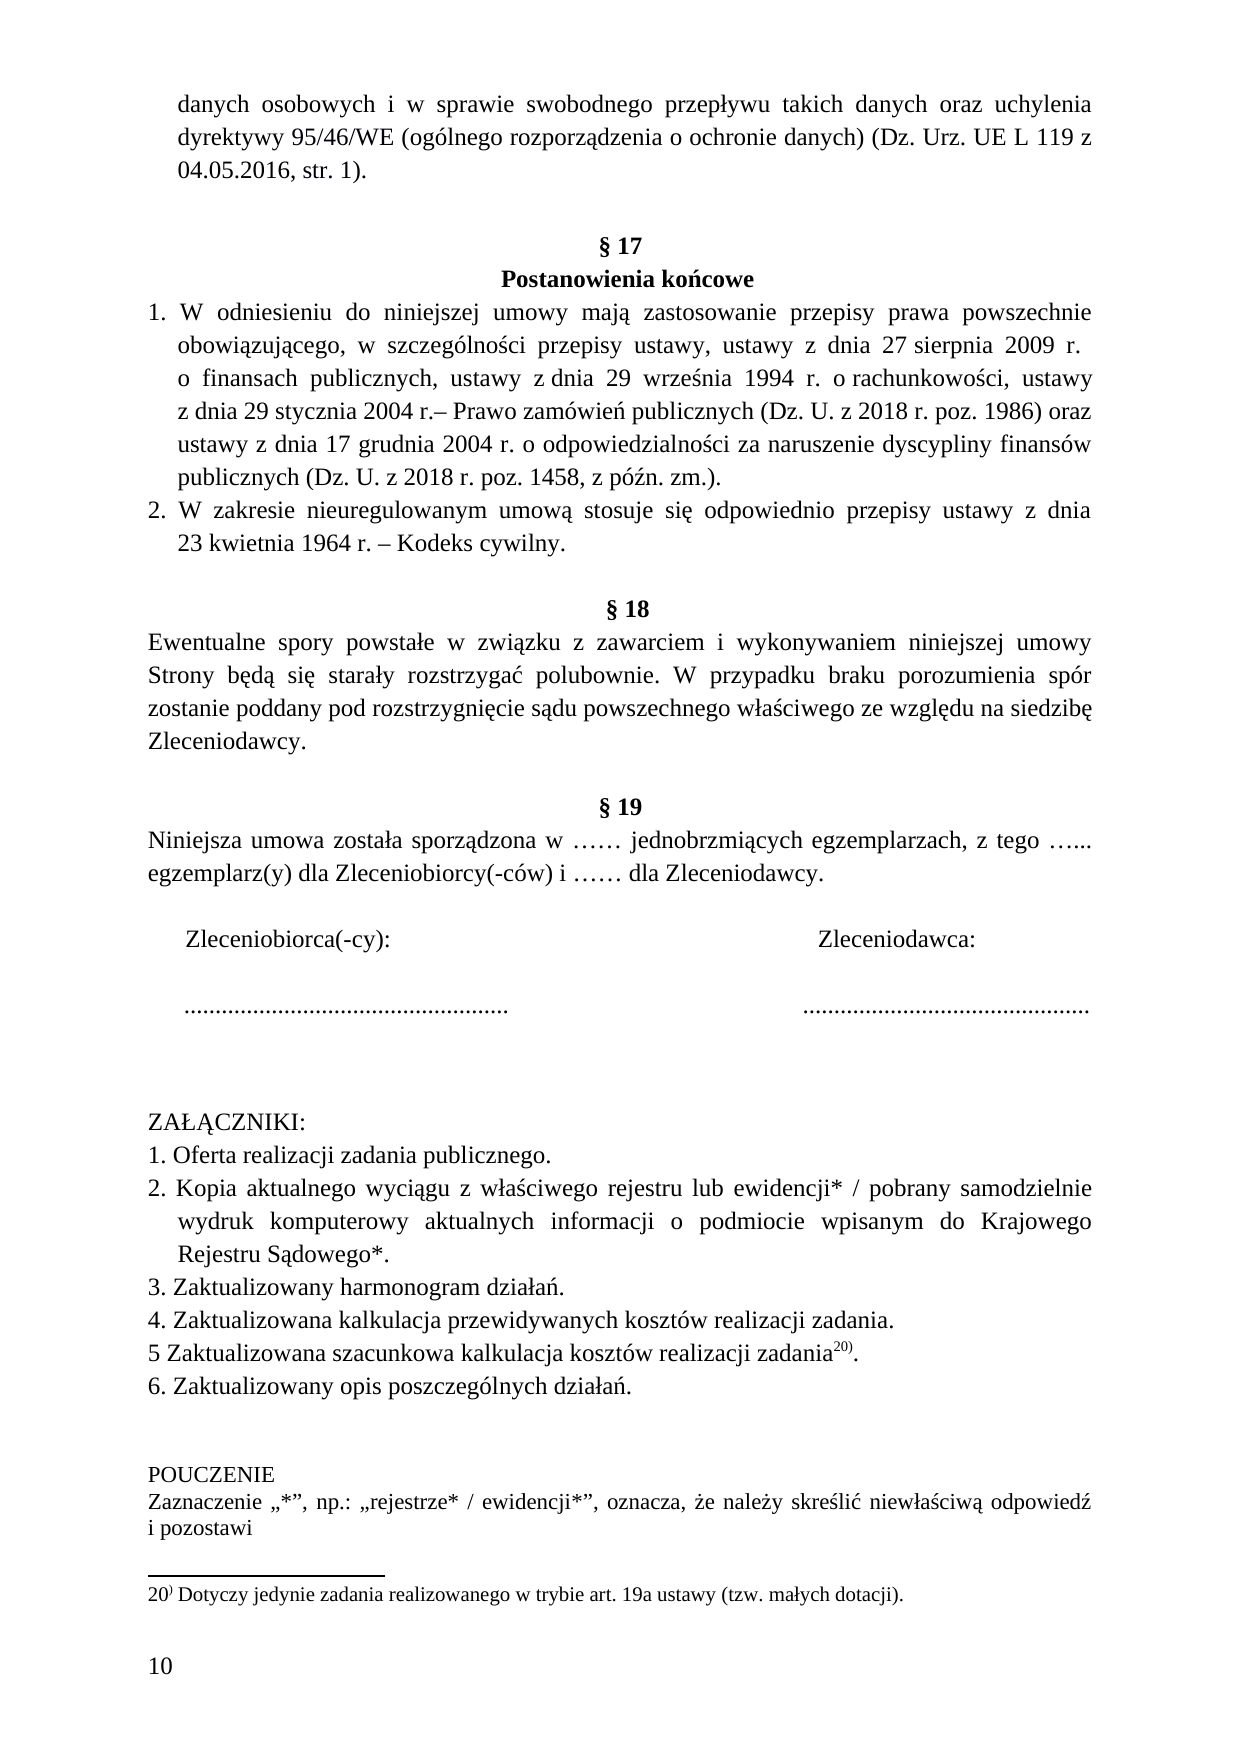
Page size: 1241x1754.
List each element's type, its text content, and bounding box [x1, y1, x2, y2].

text .................................................... .............................................. [177, 991, 1093, 1019]
text 4. Zaktualizowana kalkulacja przewidywanych kosztów realizacji zadania. [148, 1305, 1093, 1333]
text ) Dotyczy jedynie zadania realizowanego w trybie art. 19a ustawy (tzw. małych dotacji). [148, 1582, 1093, 1606]
text 2. W zakresie nieuregulowanym umową stosuje się odpowiednio przepisy ustawy z dnia 23 kwietnia 1964 r. – Kodeks cywilny. [148, 495, 1093, 557]
text POUCZENIE [148, 1461, 1225, 1488]
text 3. Zaktualizowany harmonogram działań. [148, 1272, 1093, 1301]
text Zleceniobiorca(-cy): Zleceniodawca: [185, 924, 1093, 953]
text Ewentualne spory powstałe w związku z zawarciem i wykonywaniem niniejszej umowy Strony będą się starały rozstrzygać polubownie. W przypadku braku porozumienia spór zostanie poddany pod rozstrzygnięcie sądu powszechnego właściwego ze względu na siedzibę Zleceniodawcy. [148, 627, 1093, 755]
text § 17 [148, 231, 1093, 260]
text 1. W odniesieniu do niniejszej umowy mają zastosowanie przepisy prawa powszechnie obowiązującego, w szczególności przepisy ustawy, ustawy z dnia 27 sierpnia 2009 r. o finansach publicznych, ustawy z dnia 29 września 1994 r. o rachunkowości, ustawy z dnia 29 stycznia 2004 r.– Prawo zamówień publicznych (Dz. U. z 2018 r. poz. 1986) oraz ustawy z dnia 17 grudnia 2004 r. o odpowiedzialności za naruszenie dyscypliny finansów publicznych (Dz. U. z 2018 r. poz. 1458, z późn. zm.). [148, 297, 1093, 491]
text danych osobowych i w sprawie swobodnego przepływu takich danych oraz uchylenia dyrektywy 95/46/WE (ogólnego rozporządzenia o ochronie danych) (Dz. Urz. UE L 119 z 04.05.2016, str. 1). [148, 89, 1093, 183]
text 1. Oferta realizacji zadania publicznego. [148, 1140, 1093, 1168]
text 5 Zaktualizowana szacunkowa kalkulacja kosztów realizacji zadania). [148, 1338, 1093, 1367]
text Zaznaczenie „*”, np.: „rejestrze* / ewidencji*”, oznacza, że należy skreślić niewłaściwą odpowiedź i pozostawi [148, 1488, 1093, 1540]
text § 18 [162, 594, 1093, 623]
text ZAŁĄCZNIKI: [148, 1107, 1093, 1135]
text Postanowienia końcowe [162, 264, 1093, 293]
text § 19 [148, 792, 1093, 821]
text 6. Zaktualizowany opis poszczególnych działań. [148, 1371, 1093, 1399]
text 2. Kopia aktualnego wyciągu z właściwego rejestru lub ewidencji* / pobrany samodzielnie wydruk komputerowy aktualnych informacji o podmiocie wpisanym do Krajowego Rejestru Sądowego*. [148, 1173, 1093, 1267]
text Niniejsza umowa została sporządzona w …… jednobrzmiących egzemplarzach, z tego …... egzemplarz(y) dla Zleceniobiorcy(-ców) i …… dla Zleceniodawcy. [148, 826, 1093, 887]
